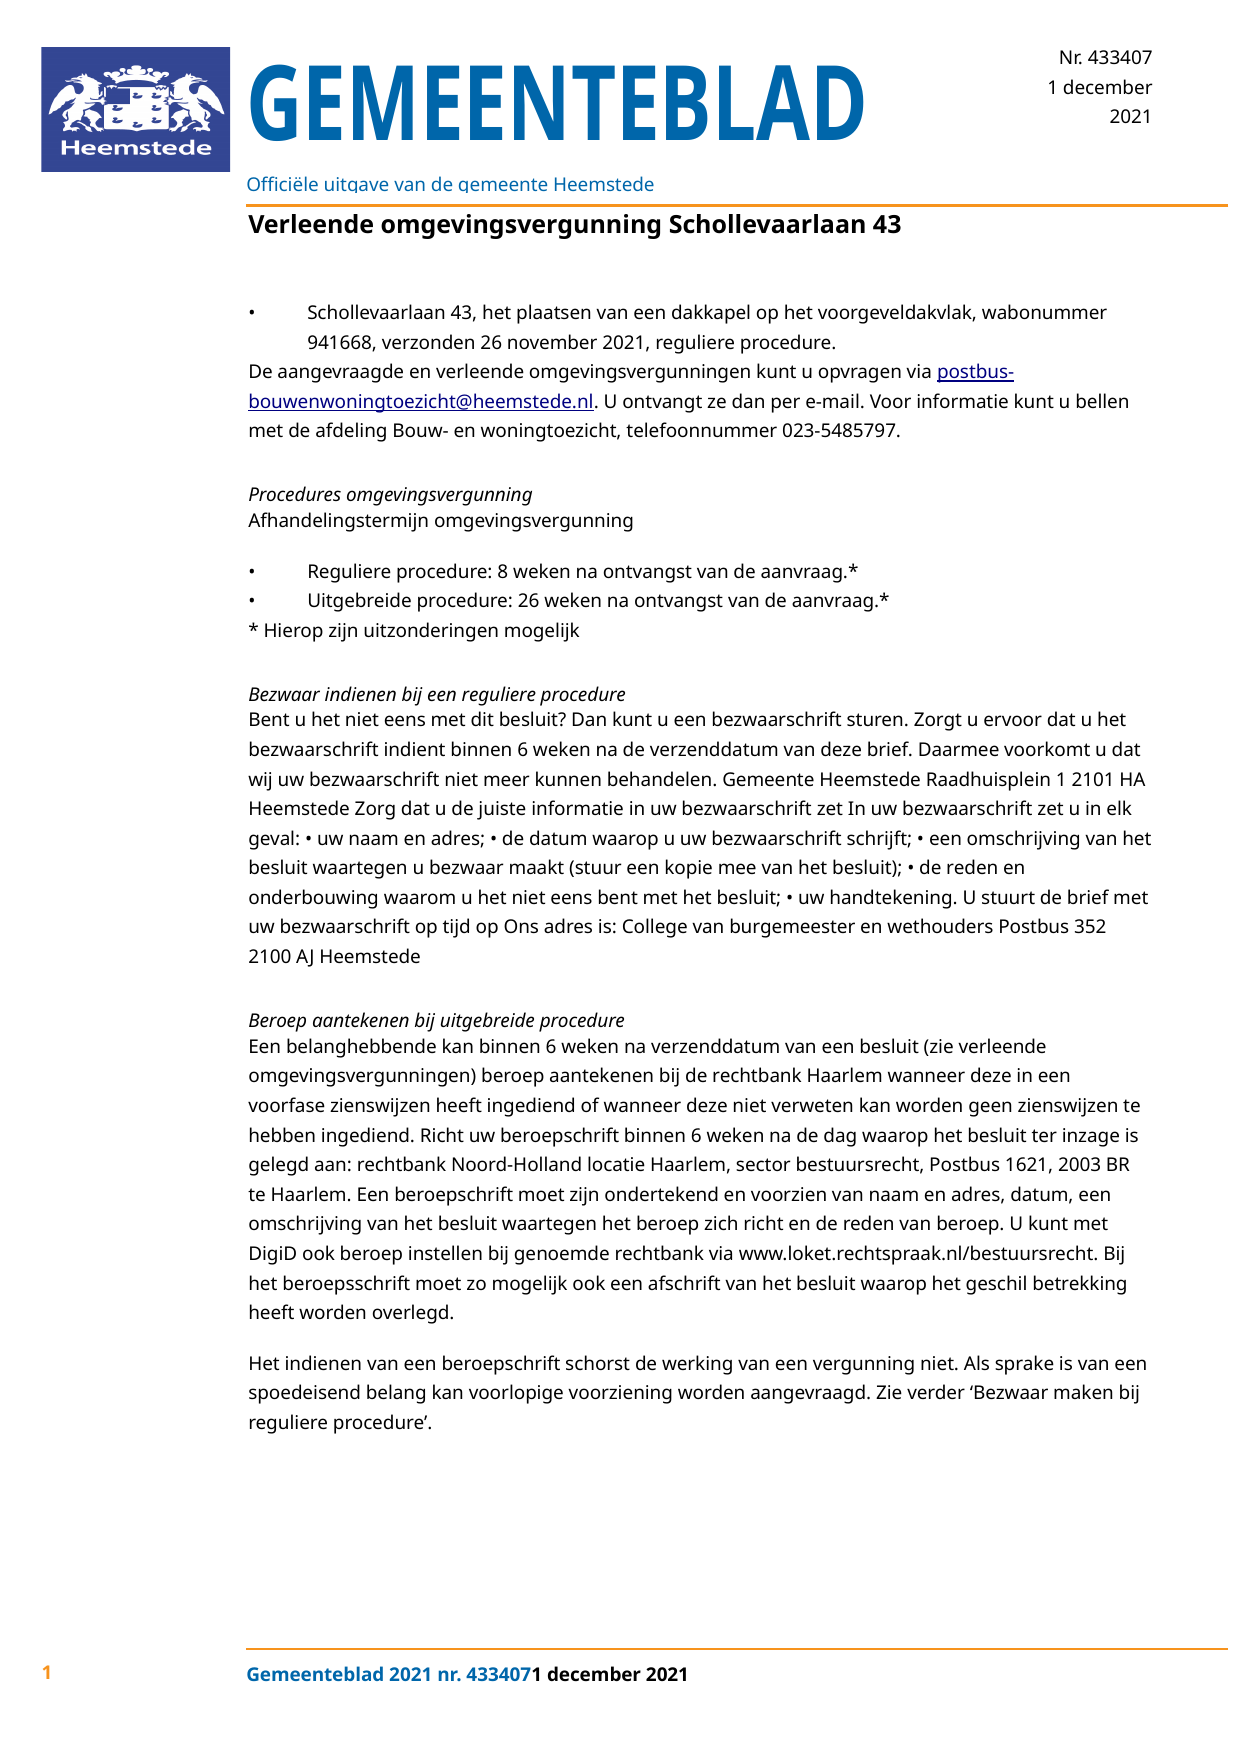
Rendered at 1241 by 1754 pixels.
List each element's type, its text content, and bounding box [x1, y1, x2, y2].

picture [41, 47, 231, 172]
text Verleende omgevingsvergunning Schollevaarlaan 43 [248, 207, 1152, 241]
text * Hierop zijn uitzonderingen mogelijk [248, 617, 1152, 643]
text Procedures omgevingsvergunning [248, 482, 1152, 507]
list Uitgebreide procedure: 26 weken na ontvangst van de aanvraag.* [248, 587, 1152, 613]
text Het indienen van een beroepschrift schorst de werking van een vergunning niet. Als sprake is van een spoedeisend belang kan voorlopige voorziening worden aangevraagd. Zie verder ‘Bezwaar maken bij reguliere procedure’. [248, 1350, 1152, 1434]
text Bent u het niet eens met dit besluit? Dan kunt u een bezwaarschrift sturen. Zorgt u ervoor dat u het bezwaarschrift indient binnen 6 weken na de verzenddatum van deze brief. Daarmee voorkomt u dat wij uw bezwaarschrift niet meer kunnen behandelen. Gemeente Heemstede Raadhuisplein 1 2101 HA Heemstede Zorg dat u de juiste informatie in uw bezwaarschrift zet In uw bezwaarschrift zet u in elk geval: • uw naam en adres; • de datum waarop u uw bezwaarschrift schrijft; • een omschrijving van het besluit waartegen u bezwaar maakt (stuur een kopie mee van het besluit); • de reden en onderbouwing waarom u het niet eens bent met het besluit; • uw handtekening. U stuurt de brief met uw bezwaarschrift op tijd op Ons adres is: College van burgemeester en wethouders Postbus 352 2100 AJ Heemstede [248, 707, 1152, 969]
table_header [248, 270, 1152, 296]
text Beroep aantekenen bij uitgebreide procedure [248, 1007, 1152, 1033]
list Schollevaarlaan 43, het plaatsen van een dakkapel op het voorgeveldakvlak, wabonummer 941668, verzonden 26 november 2021, reguliere procedure. [248, 299, 1152, 355]
text Een belanghebbende kan binnen 6 weken na verzenddatum van een besluit (zie verleende omgevingsvergunningen) beroep aantekenen bij de rechtbank Haarlem wanneer deze in een voorfase zienswijzen heeft ingediend of wanneer deze niet verweten kan worden geen zienswijzen te hebben ingediend. Richt uw beroepschrift binnen 6 weken na de dag waarop het besluit ter inzage is gelegd aan: rechtbank Noord-Holland locatie Haarlem, sector bestuursrecht, Postbus 1621, 2003 BR te Haarlem. Een beroepschrift moet zijn ondertekend en voorzien van naam en adres, datum, een omschrijving van het besluit waartegen het beroep zich richt en de reden van beroep. U kunt met DigiD ook beroep instellen bij genoemde rechtbank via www.loket.rechtspraak.nl/bestuursrecht. Bij het beroepsschrift moet zo mogelijk ook een afschrift van het besluit waarop het geschil betrekking heeft worden overlegd. [248, 1033, 1152, 1325]
text Afhandelingstermijn omgevingsvergunning [248, 507, 1152, 533]
text Bezwaar indienen bij een reguliere procedure [248, 681, 1152, 707]
text De aangevraagde en verleende omgevingsvergunningen kunt u opvragen via postbus-bouwenwoningtoezicht@heemstede.nl. U ontvangt ze dan per e-mail. Voor informatie kunt u bellen met de afdeling Bouw- en woningtoezicht, telefoonnummer 023-5485797. [248, 358, 1152, 443]
list Reguliere procedure: 8 weken na ontvangst van de aanvraag.* [248, 558, 1152, 583]
